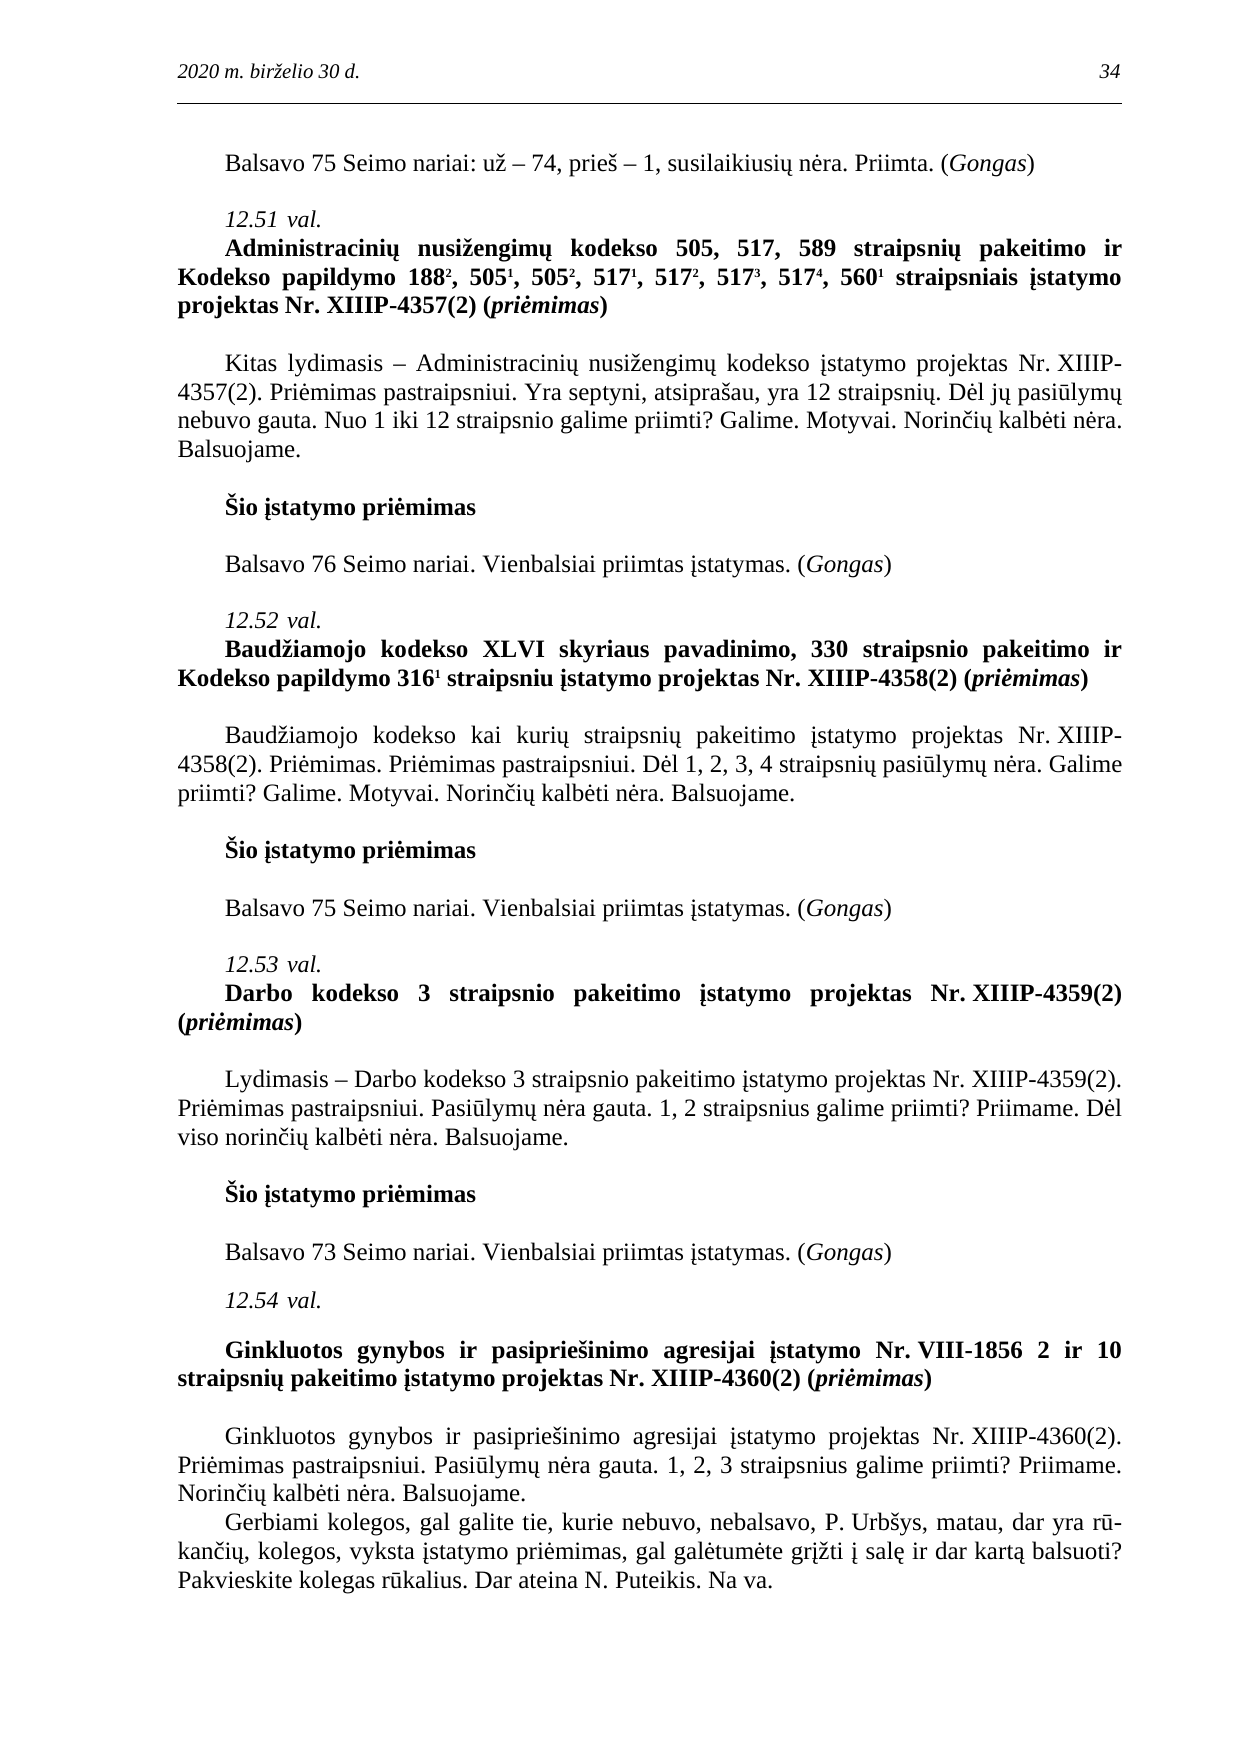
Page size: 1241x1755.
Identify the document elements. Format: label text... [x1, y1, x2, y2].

text Bal­sa­vo 76 Sei­mo na­riai. Vien­bal­siai pri­im­tas įsta­ty­mas. (Gon­gas) [177, 549, 1122, 578]
text 12.53 val. [224, 950, 1122, 978]
text Dar­bo ko­dek­so 3 straips­nio pa­kei­ti­mo įsta­ty­mo pro­jek­tas Nr. XIIIP-4359(2) (priėmi­mas) [177, 978, 1122, 1036]
text Ly­di­ma­sis – Dar­bo ko­dek­so 3 straips­nio pa­kei­ti­mo įsta­ty­mo pro­jek­tas Nr. XIIIP-4359(2). Pri­ėmi­mas pa­straips­niui. Pa­siū­ly­mų nė­ra gau­ta. 1, 2 straips­nius ga­li­me pri­im­ti? Pri­ima­me. Dėl vi­so no­rin­čių kal­bė­ti nė­ra. Bal­suo­ja­me. [177, 1064, 1122, 1151]
text Bal­sa­vo 75 Sei­mo na­riai. Vien­bal­siai pri­im­tas įsta­ty­mas. (Gon­gas) [177, 893, 1122, 922]
text Bal­sa­vo 75 Sei­mo na­riai: už – 74, prieš – 1, su­si­lai­kiu­sių nė­ra. Pri­im­ta. (Gon­gas) [177, 148, 1122, 176]
text Ad­mi­nist­ra­ci­nių nu­si­žen­gi­mų ko­dek­so 505, 517, 589 straips­nių pa­kei­ti­mo ir Kodekso pa­pil­dy­mo 1882, 5051, 5052, 5171, 5172, 5173, 5174, 5601 straips­niais įsta­ty­mo projek­tas Nr. XIIIP-4357(2) (pri­ėmi­mas) [177, 233, 1122, 319]
text Šio įsta­ty­mo pri­ėmi­mas [177, 1179, 1122, 1208]
text 12.54 val. [224, 1286, 1122, 1314]
text Šio įsta­ty­mo pri­ėmi­mas [177, 835, 1122, 864]
text 12.52 val. [224, 607, 1122, 634]
text Bau­džia­mo­jo ko­dek­so kai ku­rių straips­nių pa­kei­ti­mo įsta­ty­mo pro­jek­tas Nr. XIIIP-4358(2). Pri­ėmi­mas. Pri­ėmi­mas pa­straips­niui. Dėl 1, 2, 3, 4 straips­nių pa­siū­ly­mų nė­ra. Ga­li­me pri­im­ti? Ga­li­me. Mo­ty­vai. No­rin­čių kal­bė­ti nė­ra. Bal­suo­ja­me. [177, 720, 1122, 807]
text Gin­kluo­tos gy­ny­bos ir pa­si­prie­ši­ni­mo ag­re­si­jai įsta­ty­mo Nr. VIII-1856 2 ir 10 straips­nių pa­kei­ti­mo įsta­ty­mo pro­jek­tas Nr. XIIIP-4360(2) (pri­ėmi­mas) [177, 1335, 1122, 1392]
text 12.51 val. [224, 205, 1122, 233]
text Ger­bia­mi ko­le­gos, gal ga­li­te tie, ku­rie ne­bu­vo, ne­bal­sa­vo, P. Urb­šys, ma­tau, dar yra rū­kan­čių, ko­le­gos, vyks­ta įsta­ty­mo pri­ėmi­mas, gal ga­lė­tu­mė­te grįž­ti į sa­lę ir dar kar­tą bal­suo­ti? Pa­kvies­ki­te ko­le­gas rū­ka­lius. Dar at­ei­na N. Pu­tei­kis. Na va. [177, 1507, 1122, 1593]
text Gin­kluo­tos gy­ny­bos ir pa­si­prie­ši­ni­mo ag­re­si­jai įsta­ty­mo pro­jek­tas Nr. XIIIP-4360(2). Pri­ėmi­mas pa­straips­niui. Pa­siū­ly­mų nė­ra gau­ta. 1, 2, 3 straips­nius ga­li­me pri­im­ti? Pri­ima­me. No­rin­čių kal­bė­ti nė­ra. Bal­suo­ja­me. [177, 1421, 1122, 1507]
text Bau­džia­mo­jo ko­dek­so XLVI sky­riaus pa­va­di­ni­mo, 330 straips­nio pa­kei­ti­mo ir Kodek­so pa­pil­dy­mo 3161 straips­niu įsta­ty­mo pro­jek­tas Nr. XIIIP-4358(2) (pri­ėmi­mas) [177, 634, 1122, 692]
text Bal­sa­vo 73 Sei­mo na­riai. Vien­bal­siai pri­im­tas įsta­ty­mas. (Gon­gas) [177, 1237, 1122, 1266]
text Šio įsta­ty­mo pri­ėmi­mas [177, 492, 1122, 520]
text Ki­tas ly­di­ma­sis – Ad­mi­nist­ra­ci­nių nu­si­žen­gi­mų ko­dek­so įsta­ty­mo pro­jek­tas Nr. XIIIP-4357(2). Pri­ėmi­mas pa­straips­niui. Yra sep­ty­ni, at­si­pra­šau, yra 12 straips­nių. Dėl jų pa­siū­ly­mų ne­bu­vo gau­ta. Nuo 1 iki 12 straips­nio ga­li­me pri­im­ti? Ga­li­me. Mo­ty­vai. No­rin­čių kal­bė­ti nė­ra. Bal­suo­ja­me. [177, 348, 1122, 463]
